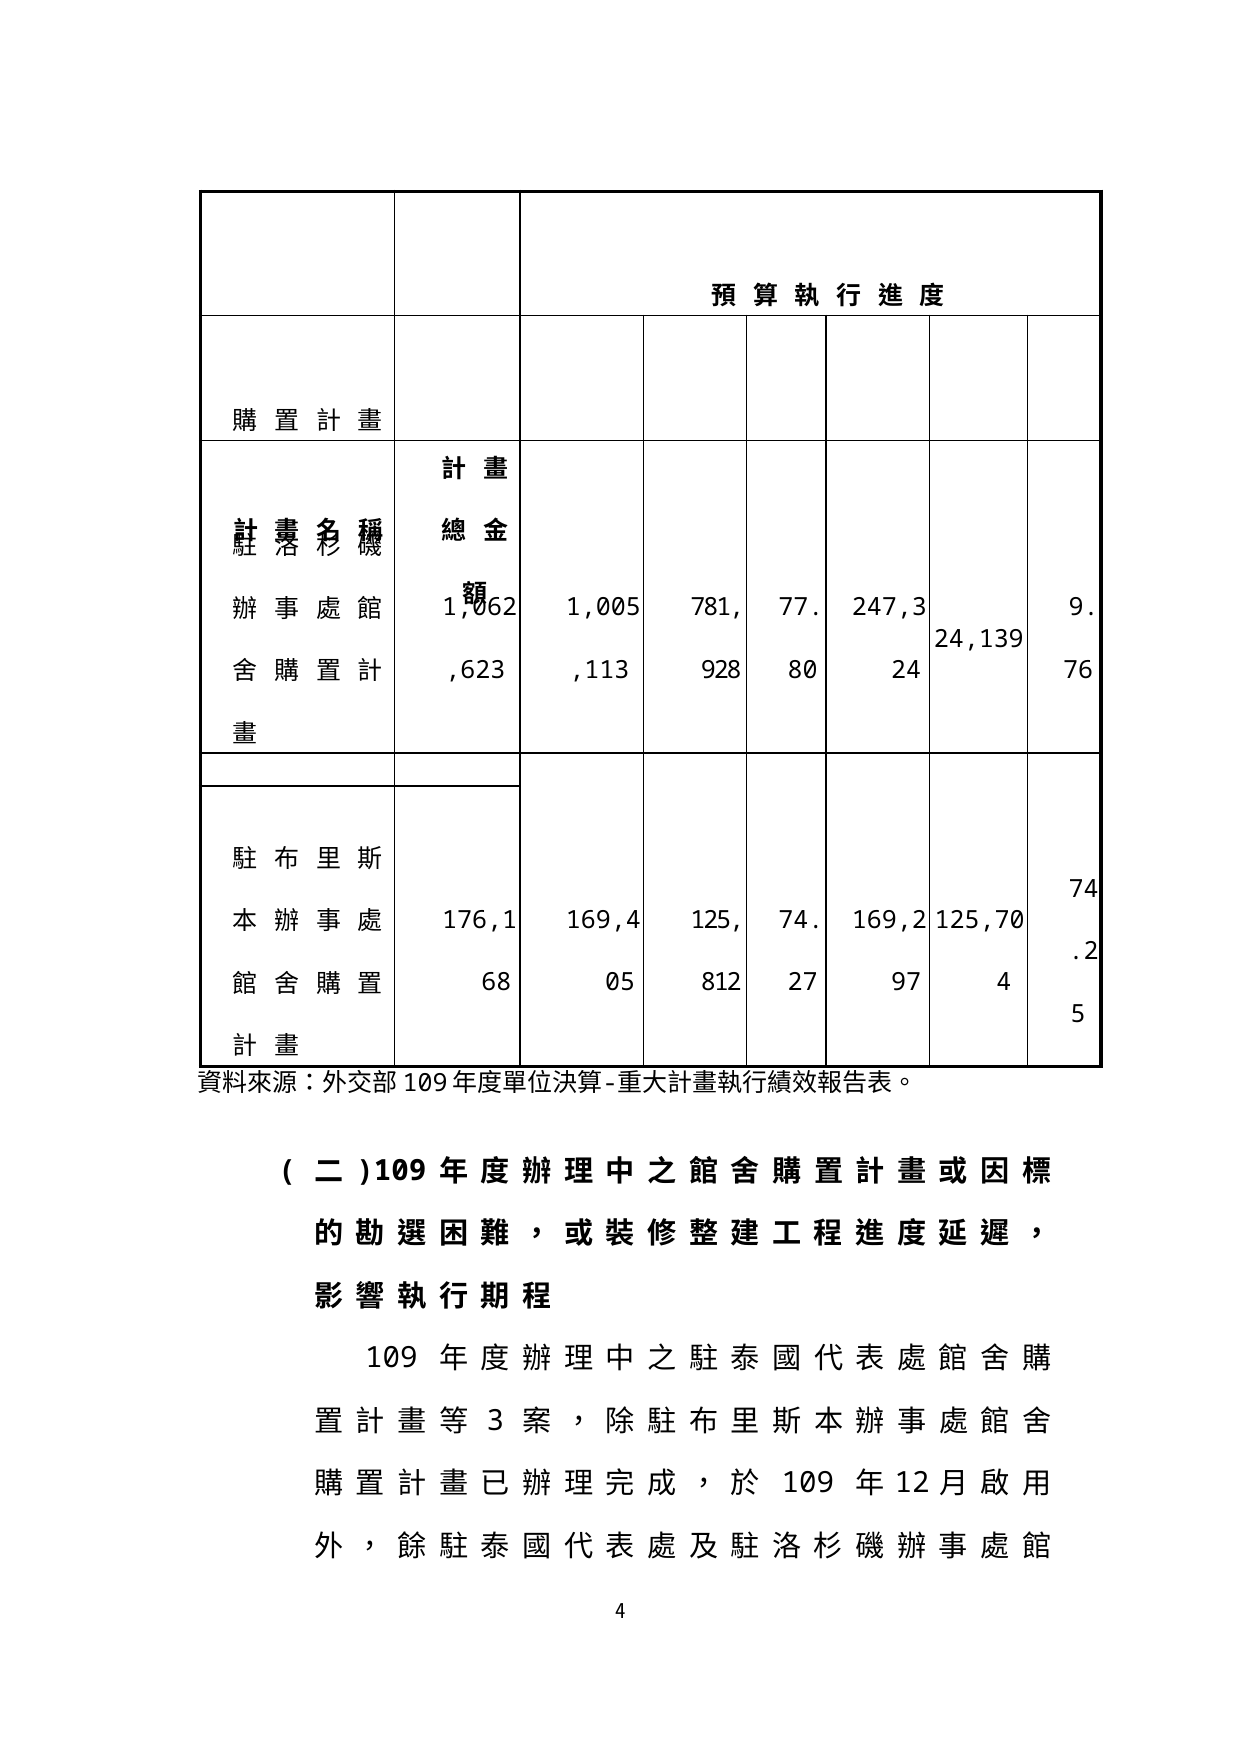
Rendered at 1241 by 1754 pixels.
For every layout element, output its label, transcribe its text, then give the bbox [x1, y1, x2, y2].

table_cell 74.27 [747, 754, 825, 1064]
table_cell 169,297 [827, 754, 929, 1064]
table_cell 1,005,113 [521, 441, 643, 752]
table_cell 125,812 [644, 754, 746, 1064]
table_cell [521, 316, 643, 439]
table_cell [644, 316, 746, 439]
table_header 預算執行進度 [521, 193, 1099, 314]
table_cell 購置計畫 [202, 316, 394, 439]
table_cell [395, 316, 519, 439]
table_cell 1,062,623 [395, 441, 519, 752]
table_cell [930, 316, 1027, 439]
table_cell 247,324 [827, 441, 929, 752]
table_cell [202, 754, 394, 785]
text (二)109年度辦理中之館舍購置計畫或因標的勘選困難，或裝修整建工程進度延遲，影響執行期程 [242, 1127, 1058, 1314]
table_cell 781,928 [644, 441, 746, 752]
table_cell [827, 316, 929, 439]
table_cell [747, 316, 825, 439]
text 109年度辦理中之駐泰國代表處館舍購置計畫等3案，除駐布里斯本辦事處館舍購置計畫已辦理完成，於109年12月啟用外，餘駐泰國代表處及駐洛杉磯辦事處館舍購置計畫則尚未及於年底完成，茲就該3處館舍購置計畫執行落後情形概述如下： [271, 1314, 1058, 1564]
table_cell 176,168 [395, 787, 519, 1064]
table_cell 駐布里斯本辦事處館舍購置計畫 [202, 787, 394, 1064]
table_cell 74.25 [1028, 754, 1099, 1064]
table_cell [395, 754, 519, 785]
table_header [202, 193, 394, 315]
text 資料來源：外交部109年度單位決算-重大計畫執行績效報告表。 [197, 1068, 1058, 1097]
table_cell [1028, 316, 1099, 439]
table_cell 駐洛杉磯辦事處館舍購置計畫 [202, 441, 394, 752]
table_cell 9.76 [1028, 441, 1099, 752]
table_cell 24,139 [930, 441, 1027, 752]
table_header [395, 193, 519, 315]
table_cell 77.80 [747, 441, 825, 752]
table_cell 125,704 [930, 754, 1027, 1064]
table_cell 169,405 [521, 754, 643, 1064]
